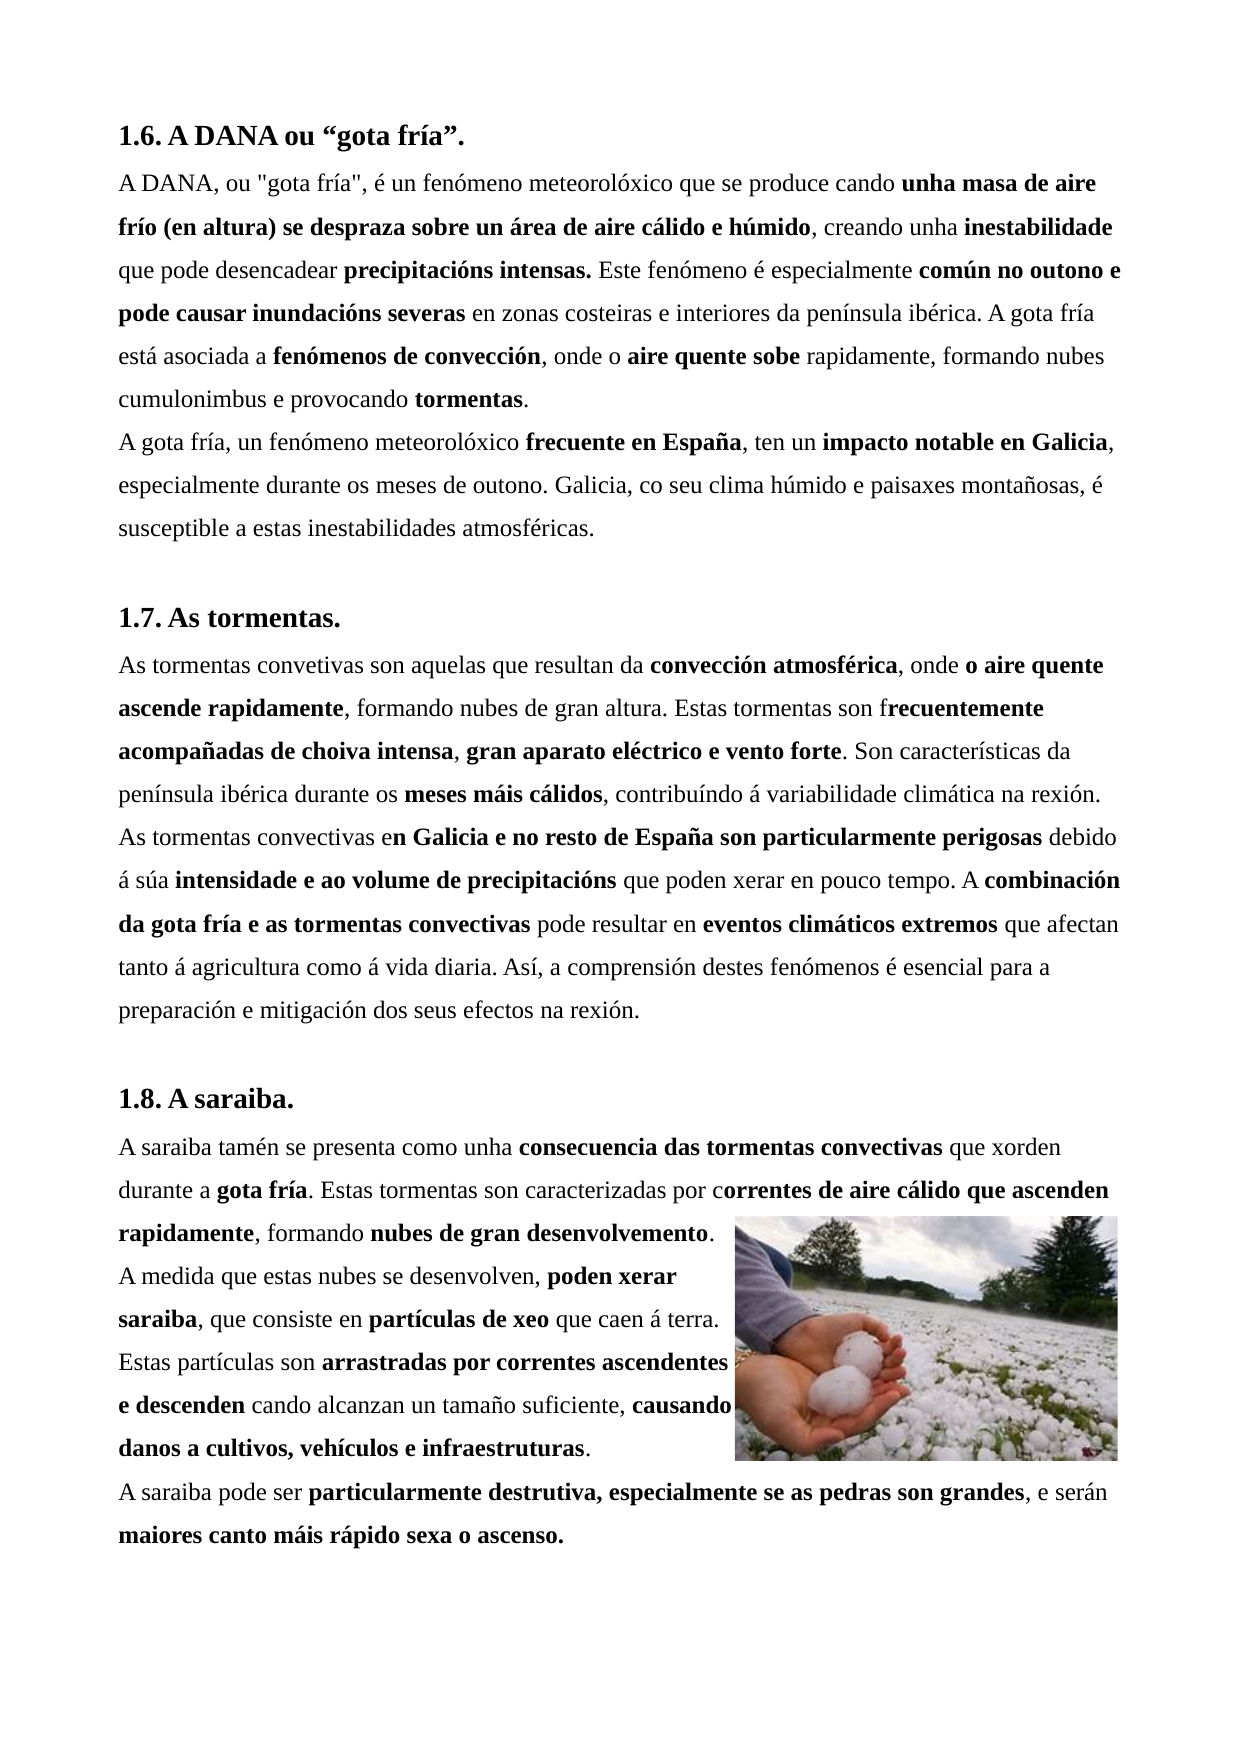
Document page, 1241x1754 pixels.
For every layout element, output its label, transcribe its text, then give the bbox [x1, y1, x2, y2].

text A DANA, ou "gota fría", é un fenómeno meteorolóxico que se produce cando unha masa de aire frío (en altura) se despraza sobre un área de aire cálido e húmido, creando unha inestabilidade que pode desencadear precipitacións intensas. Este fenómeno é especialmente común no outono e pode causar inundacións severas en zonas costeiras e interiores da península ibérica. A gota fría está asociada a fenómenos de convección, onde o aire quente sobe rapidamente, formando nubes cumulonimbus e provocando tormentas. [118, 168, 1122, 413]
picture [734, 1216, 1118, 1461]
text A saraiba tamén se presenta como unha consecuencia das tormentas convectivas que xorden durante a gota fría. Estas tormentas son caracterizadas por correntes de aire cálido que ascenden rapidamente, formando nubes de gran desenvolvemento. A medida que estas nubes se desenvolven, poden xerar saraiba, que consiste en partículas de xeo que caen á terra. Estas partículas son arrastradas por correntes ascendentes e descenden cando alcanzan un tamaño suficiente, causando danos a cultivos, vehículos e infraestruturas. [118, 1132, 1122, 1462]
text As tormentas convectivas en Galicia e no resto de España son particularmente perigosas debido á súa intensidade e ao volume de precipitacións que poden xerar en pouco tempo. A combinación da gota fría e as tormentas convectivas pode resultar en eventos climáticos extremos que afectan tanto á agricultura como á vida diaria. Así, a comprensión destes fenómenos é esencial para a preparación e mitigación dos seus efectos na rexión. [118, 822, 1122, 1024]
text A saraiba pode ser particularmente destrutiva, especialmente se as pedras son grandes, e serán maiores canto máis rápido sexa o ascenso. [118, 1477, 1122, 1548]
text 1.8. A saraiba. [118, 1081, 1122, 1115]
text 1.7. As tormentas. [118, 600, 1122, 633]
text A gota fría, un fenómeno meteorolóxico frecuente en España, ten un impacto notable en Galicia, especialmente durante os meses de outono. Galicia, co seu clima húmido e paisaxes montañosas, é susceptible a estas inestabilidades atmosféricas. [118, 427, 1122, 542]
text 1.6. A DANA ou “gota fría”. [118, 118, 1122, 152]
text As tormentas convetivas son aquelas que resultan da convección atmosférica, onde o aire quente ascende rapidamente, formando nubes de gran altura. Estas tormentas son frecuentemente acompañadas de choiva intensa, gran aparato eléctrico e vento forte. Son características da península ibérica durante os meses máis cálidos, contribuíndo á variabilidade climática na rexión. [118, 650, 1122, 808]
